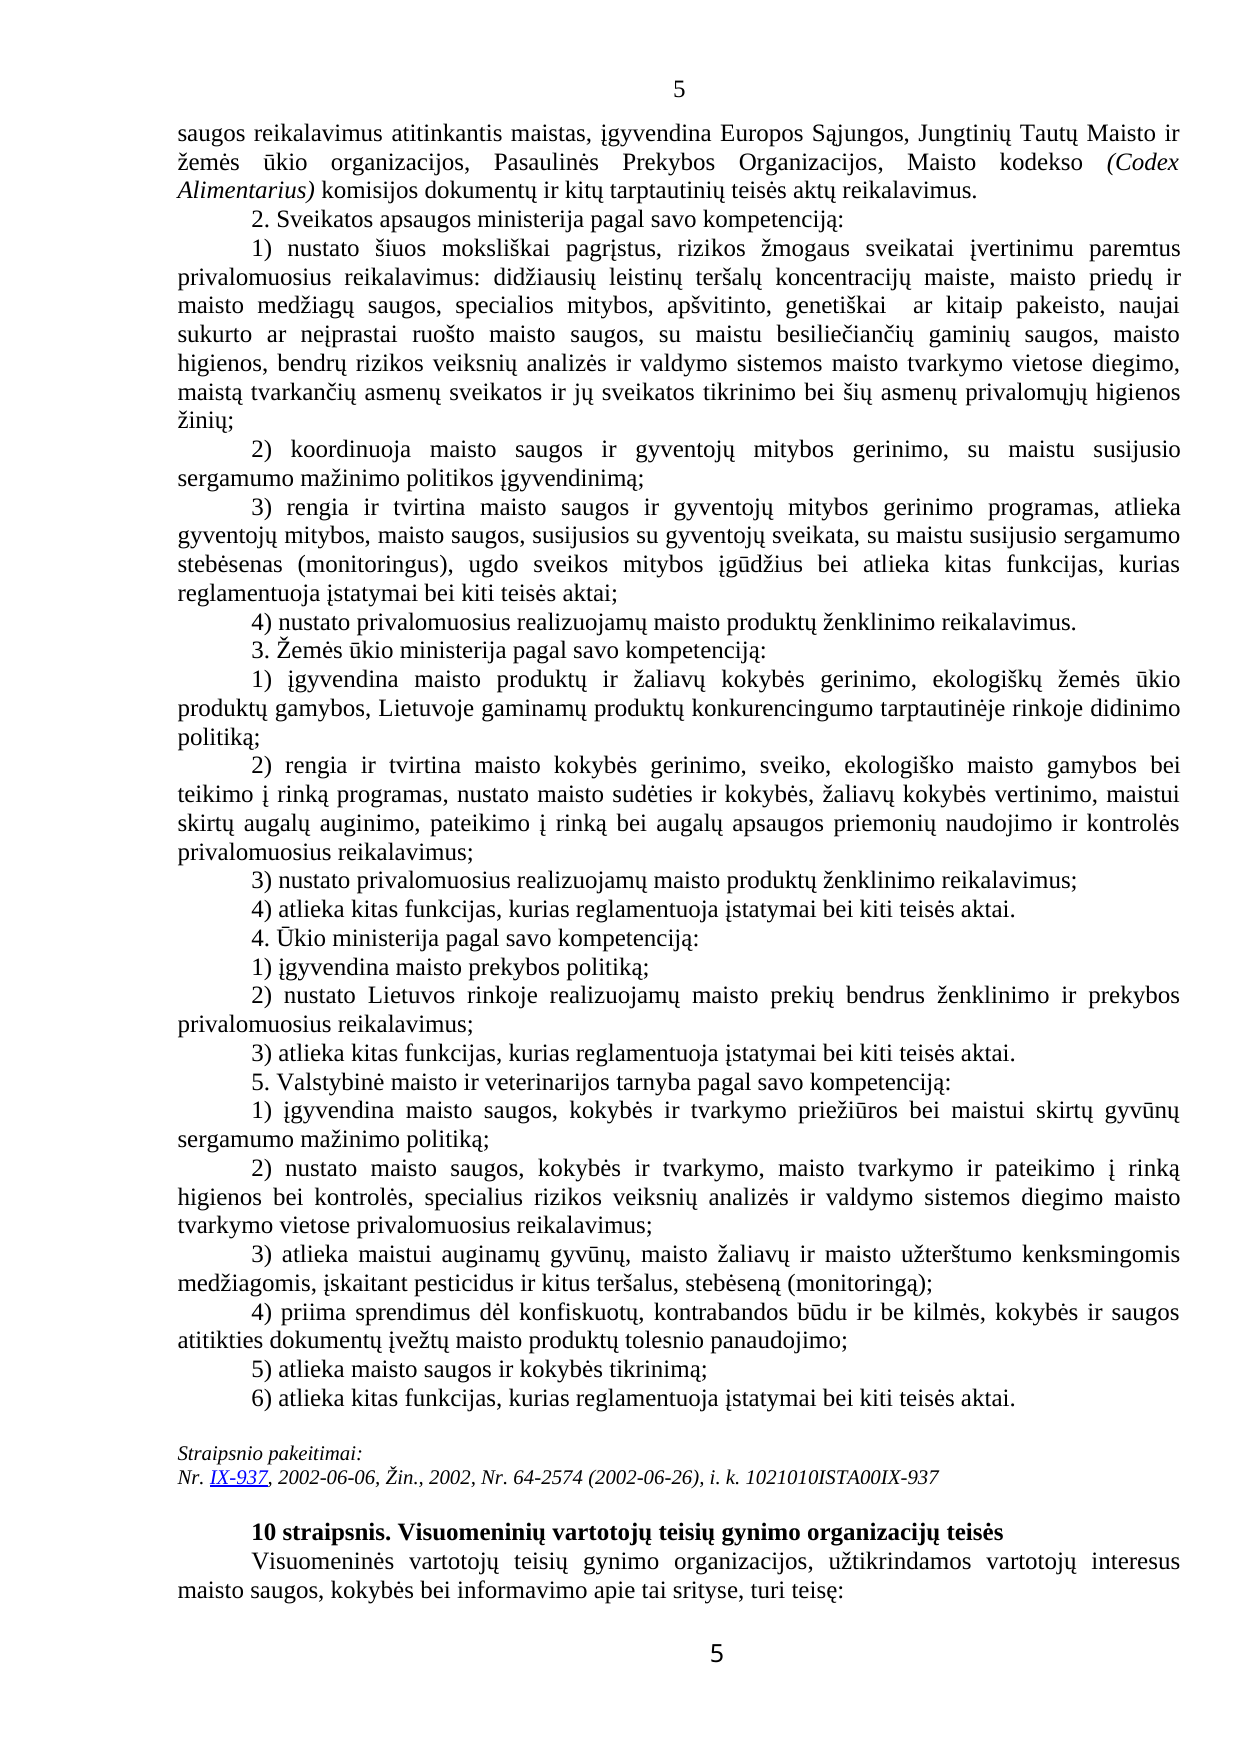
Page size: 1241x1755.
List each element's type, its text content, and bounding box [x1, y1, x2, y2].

text 2. Sveikatos apsaugos ministerija pagal savo kompetenciją: [177, 204, 1181, 233]
text 6) atlieka kitas funkcijas, kurias reglamentuoja įstatymai bei kiti teisės aktai. [177, 1383, 1181, 1412]
text 3) atlieka maistui auginamų gyvūnų, maisto žaliavų ir maisto užterštumo kenksmingomis medžiagomis, įskaitant pesticidus ir kitus teršalus, stebėseną (monitoringą); [177, 1239, 1181, 1297]
text 2) koordinuoja maisto saugos ir gyventojų mitybos gerinimo, su maistu susijusio sergamumo mažinimo politikos įgyvendinimą; [177, 434, 1181, 492]
text 4. Ūkio ministerija pagal savo kompetenciją: [177, 923, 1181, 952]
text Straipsnio pakeitimai: [177, 1441, 1181, 1465]
text 4) nustato privalomuosius realizuojamų maisto produktų ženklinimo reikalavimus. [177, 607, 1181, 636]
text saugos reikalavimus atitinkantis maistas, įgyvendina Europos Sąjungos, Jungtinių Tautų Maisto ir žemės ūkio organizacijos, Pasaulinės Prekybos Organizacijos, Maisto kodekso (Codex Alimentarius) komisijos dokumentų ir kitų tarptautinių teisės aktų reikalavimus. [177, 118, 1181, 204]
text 4) atlieka kitas funkcijas, kurias reglamentuoja įstatymai bei kiti teisės aktai. [177, 894, 1181, 923]
text 1) nustato šiuos moksliškai pagrįstus, rizikos žmogaus sveikatai įvertinimu paremtus privalomuosius reikalavimus: didžiausių leistinų teršalų koncentracijų maiste, maisto priedų ir maisto medžiagų saugos, specialios mitybos, apšvitinto, genetiškai ar kitaip pakeisto, naujai sukurto ar neįprastai ruošto maisto saugos, su maistu besiliečiančių gaminių saugos, maisto higienos, bendrų rizikos veiksnių analizės ir valdymo sistemos maisto tvarkymo vietose diegimo, maistą tvarkančių asmenų sveikatos ir jų sveikatos tikrinimo bei šių asmenų privalomųjų higienos žinių; [177, 233, 1181, 434]
text Nr. IX-937, 2002-06-06, Žin., 2002, Nr. 64-2574 (2002-06-26), i. k. 1021010ISTA00IX-937 [177, 1465, 1181, 1489]
text 10 straipsnis. Visuomeninių vartotojų teisių gynimo organizacijų teisės [177, 1517, 1181, 1546]
text 5) atlieka maisto saugos ir kokybės tikrinimą; [177, 1354, 1181, 1383]
text 1) įgyvendina maisto produktų ir žaliavų kokybės gerinimo, ekologiškų žemės ūkio produktų gamybos, Lietuvoje gaminamų produktų konkurencingumo tarptautinėje rinkoje didinimo politiką; [177, 664, 1181, 751]
text 3) atlieka kitas funkcijas, kurias reglamentuoja įstatymai bei kiti teisės aktai. [177, 1038, 1181, 1067]
text 2) nustato Lietuvos rinkoje realizuojamų maisto prekių bendrus ženklinimo ir prekybos privalomuosius reikalavimus; [177, 981, 1181, 1038]
text 1) įgyvendina maisto prekybos politiką; [177, 952, 1181, 981]
text 2) rengia ir tvirtina maisto kokybės gerinimo, sveiko, ekologiško maisto gamybos bei teikimo į rinką programas, nustato maisto sudėties ir kokybės, žaliavų kokybės vertinimo, maistui skirtų augalų auginimo, pateikimo į rinką bei augalų apsaugos priemonių naudojimo ir kontrolės privalomuosius reikalavimus; [177, 751, 1181, 866]
text 5. Valstybinė maisto ir veterinarijos tarnyba pagal savo kompetenciją: [177, 1067, 1181, 1096]
text 3) rengia ir tvirtina maisto saugos ir gyventojų mitybos gerinimo programas, atlieka gyventojų mitybos, maisto saugos, susijusios su gyventojų sveikata, su maistu susijusio sergamumo stebėsenas (monitoringus), ugdo sveikos mitybos įgūdžius bei atlieka kitas funkcijas, kurias reglamentuoja įstatymai bei kiti teisės aktai; [177, 492, 1181, 607]
text 2) nustato maisto saugos, kokybės ir tvarkymo, maisto tvarkymo ir pateikimo į rinką higienos bei kontrolės, specialius rizikos veiksnių analizės ir valdymo sistemos diegimo maisto tvarkymo vietose privalomuosius reikalavimus; [177, 1153, 1181, 1239]
text 3) nustato privalomuosius realizuojamų maisto produktų ženklinimo reikalavimus; [177, 866, 1181, 894]
text 1) įgyvendina maisto saugos, kokybės ir tvarkymo priežiūros bei maistui skirtų gyvūnų sergamumo mažinimo politiką; [177, 1096, 1181, 1153]
text 4) priima sprendimus dėl konfiskuotų, kontrabandos būdu ir be kilmės, kokybės ir saugos atitikties dokumentų įvežtų maisto produktų tolesnio panaudojimo; [177, 1297, 1181, 1354]
text 3. Žemės ūkio ministerija pagal savo kompetenciją: [177, 636, 1181, 664]
text Visuomeninės vartotojų teisių gynimo organizacijos, užtikrindamos vartotojų interesus maisto saugos, kokybės bei informavimo apie tai srityse, turi teisę: [177, 1546, 1181, 1604]
